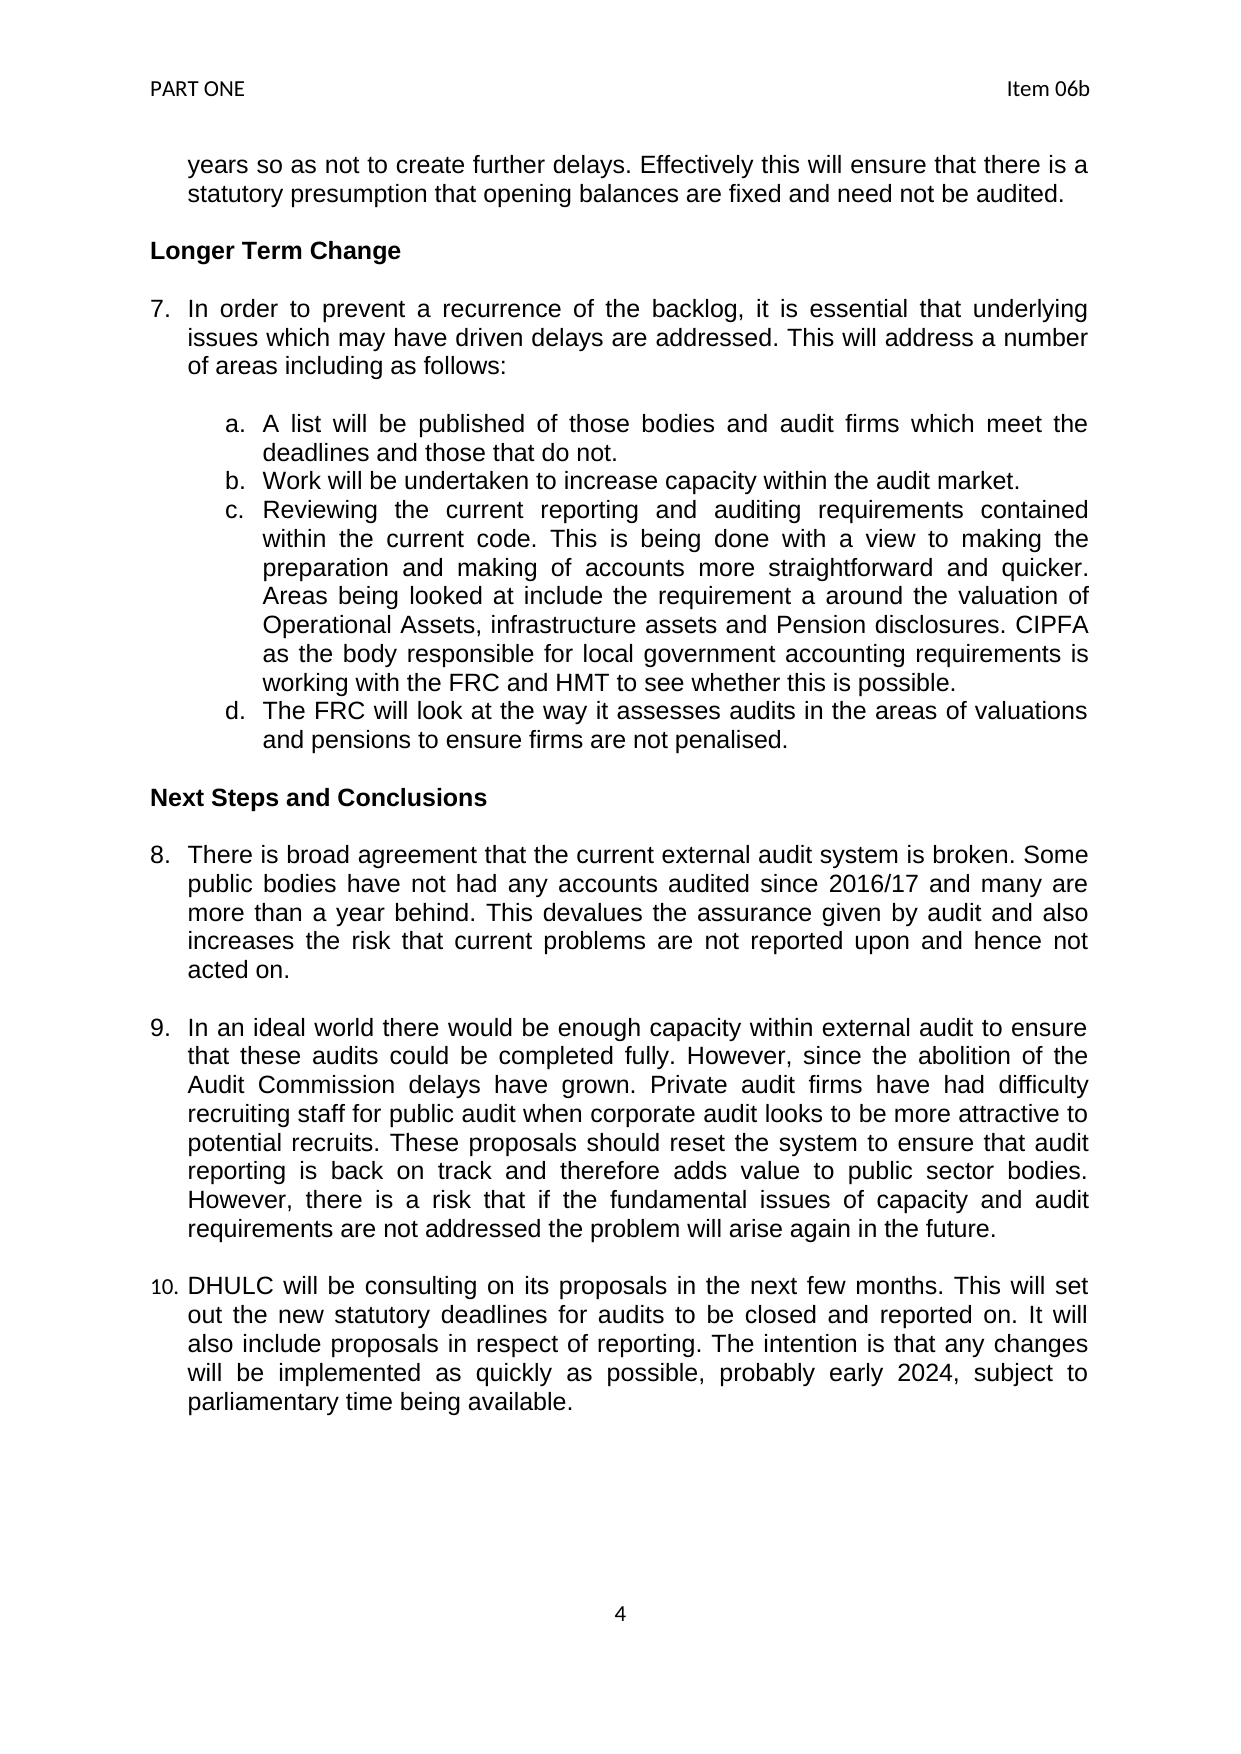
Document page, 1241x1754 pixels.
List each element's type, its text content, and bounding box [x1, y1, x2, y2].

list In an ideal world there would be enough capacity within external audit to ensure that these audits could be completed fully. However, since the abolition of the Audit Commission delays have grown. Private audit firms have had difficulty recruiting staff for public audit when corporate audit looks to be more attractive to potential recruits. These proposals should reset the system to ensure that audit reporting is back on track and therefore adds value to public sector bodies. However, there is a risk that if the fundamental issues of capacity and audit requirements are not addressed the problem will arise again in the future. [150, 1012, 1090, 1242]
list Work will be undertaken to increase capacity within the audit market. [225, 466, 1090, 495]
list In order to prevent a recurrence of the backlog, it is essential that underlying issues which may have driven delays are addressed. This will address a number of areas including as follows: [150, 294, 1090, 380]
list years so as not to create further delays. Effectively this will ensure that there is a statutory presumption that opening balances are fixed and need not be audited. [150, 150, 1090, 207]
list A list will be published of those bodies and audit firms which meet the deadlines and those that do not. [225, 409, 1090, 466]
list Reviewing the current reporting and auditing requirements contained within the current code. This is being done with a view to making the preparation and making of accounts more straightforward and quicker. Areas being looked at include the requirement a around the valuation of Operational Assets, infrastructure assets and Pension disclosures. CIPFA as the body responsible for local government accounting requirements is working with the FRC and HMT to see whether this is possible. [225, 495, 1090, 696]
list Next Steps and Conclusions [150, 782, 1090, 811]
list There is broad agreement that the current external audit system is broken. Some public bodies have not had any accounts audited since 2016/17 and many are more than a year behind. This devalues the assurance given by audit and also increases the risk that current problems are not reported upon and hence not acted on. [150, 840, 1090, 984]
list DHULC will be consulting on its proposals in the next few months. This will set out the new statutory deadlines for audits to be closed and reported on. It will also include proposals in respect of reporting. The intention is that any changes will be implemented as quickly as possible, probably early 2024, subject to parliamentary time being available. [150, 1271, 1090, 1415]
list The FRC will look at the way it assesses audits in the areas of valuations and pensions to ensure firms are not penalised. [225, 696, 1090, 754]
list Longer Term Change [150, 236, 1090, 265]
